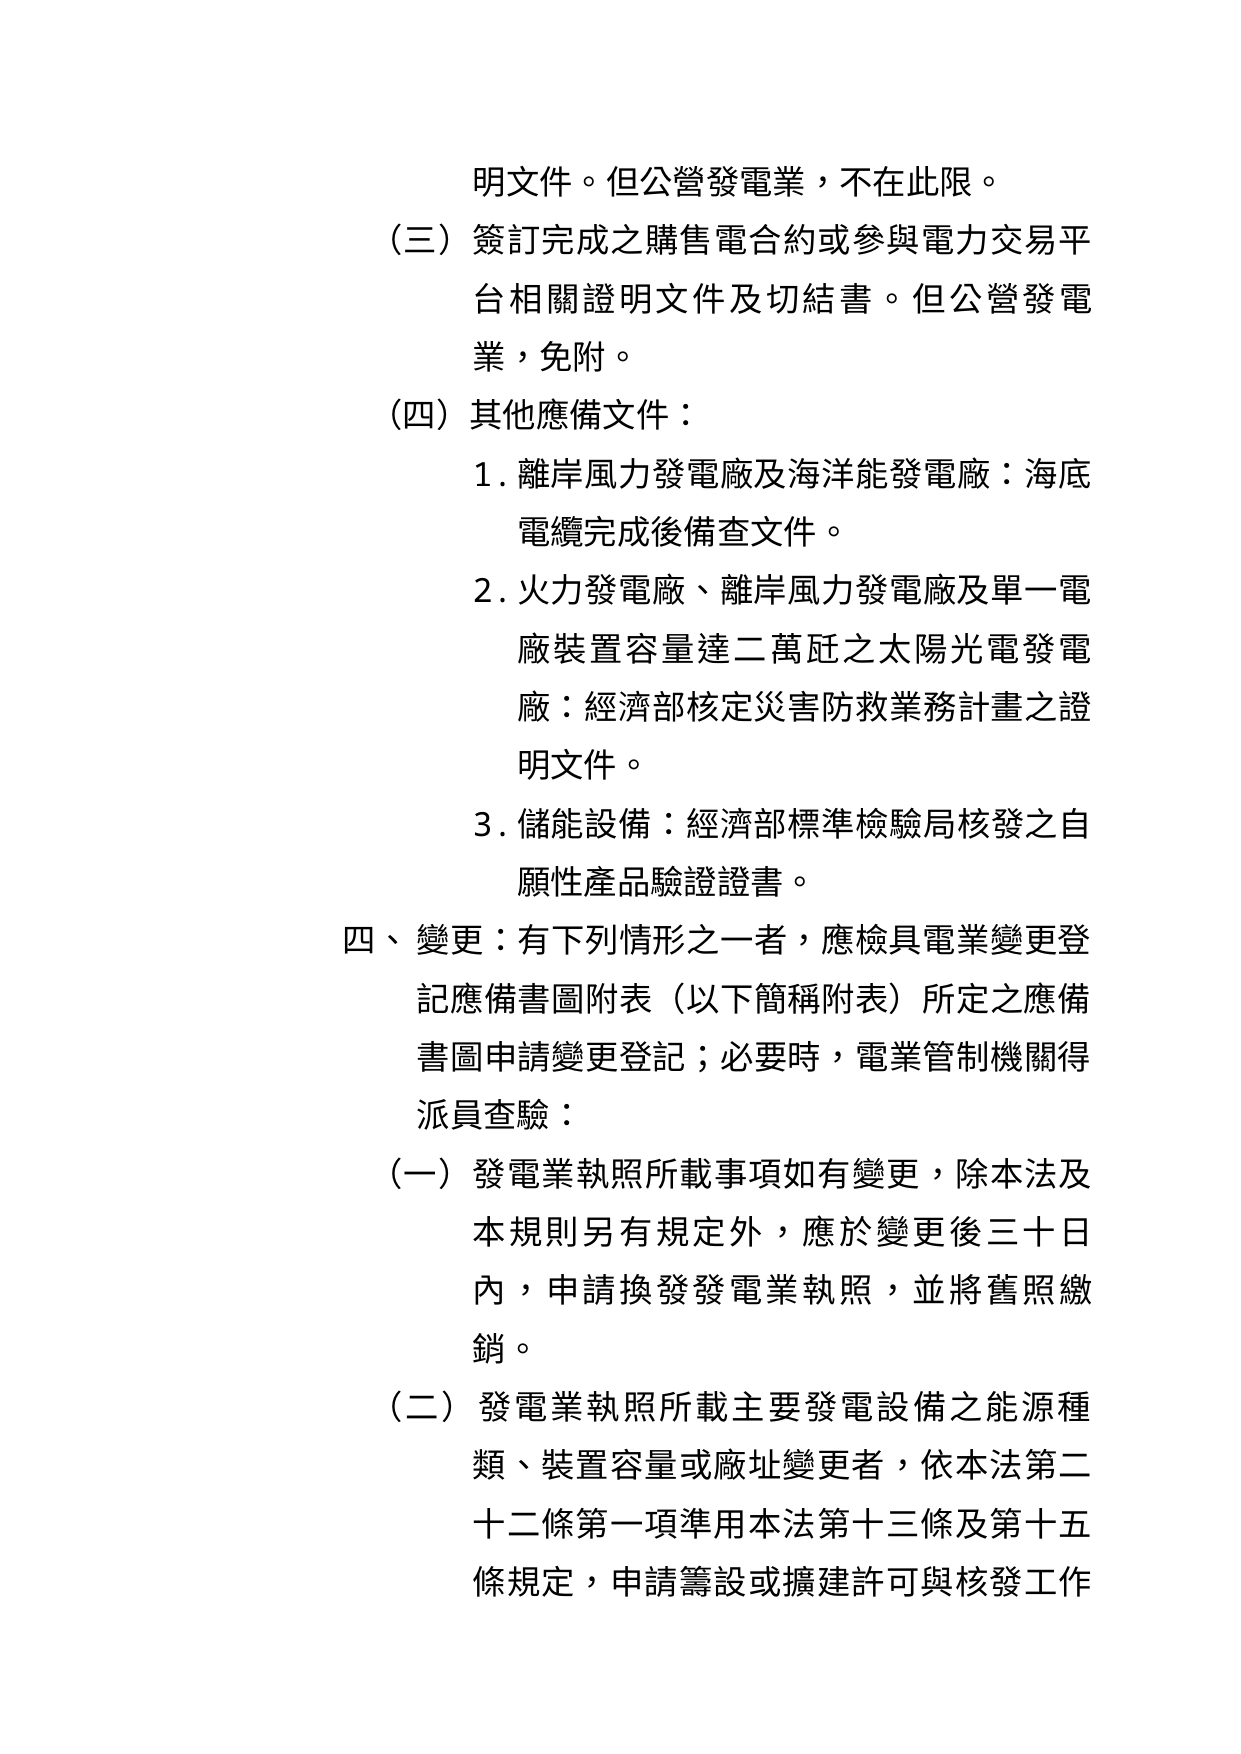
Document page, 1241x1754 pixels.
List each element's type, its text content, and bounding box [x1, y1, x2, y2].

text （四）其他應備文件： [369, 381, 1092, 439]
text （三）簽訂完成之購售電合約或參與電力交易平台相關證明文件及切結書。但公營發電業，免附。 [369, 206, 1092, 381]
text 2. 火力發電廠、離岸風力發電廠及單一電廠裝置容量達二萬瓩之太陽光電發電廠：經濟部核定災害防救業務計畫之證明文件。 [472, 556, 1092, 789]
text （二）發電業執照所載主要發電設備之能源種類、裝置容量或廠址變更者，依本法第二十二條第一項準用本法第十三條及第十五條規定，申請籌設或擴建許可與核發工作 [369, 1373, 1092, 1606]
text 3. 儲能設備：經濟部標準檢驗局核發之自願性產品驗證證書。 [472, 789, 1092, 906]
text （一）發電業執照所載事項如有變更，除本法及本規則另有規定外，應於變更後三十日內，申請換發發電業執照，並將舊照繳銷。 [369, 1139, 1092, 1373]
text 明文件。但公營發電業，不在此限。 [369, 148, 1092, 206]
text 四、 變更：有下列情形之一者，應檢具電業變更登記應備書圖附表（以下簡稱附表）所定之應備書圖申請變更登記；必要時，電業管制機關得派員查驗： [343, 906, 1092, 1139]
text 1. 離岸風力發電廠及海洋能發電廠：海底電纜完成後備查文件。 [472, 439, 1092, 556]
